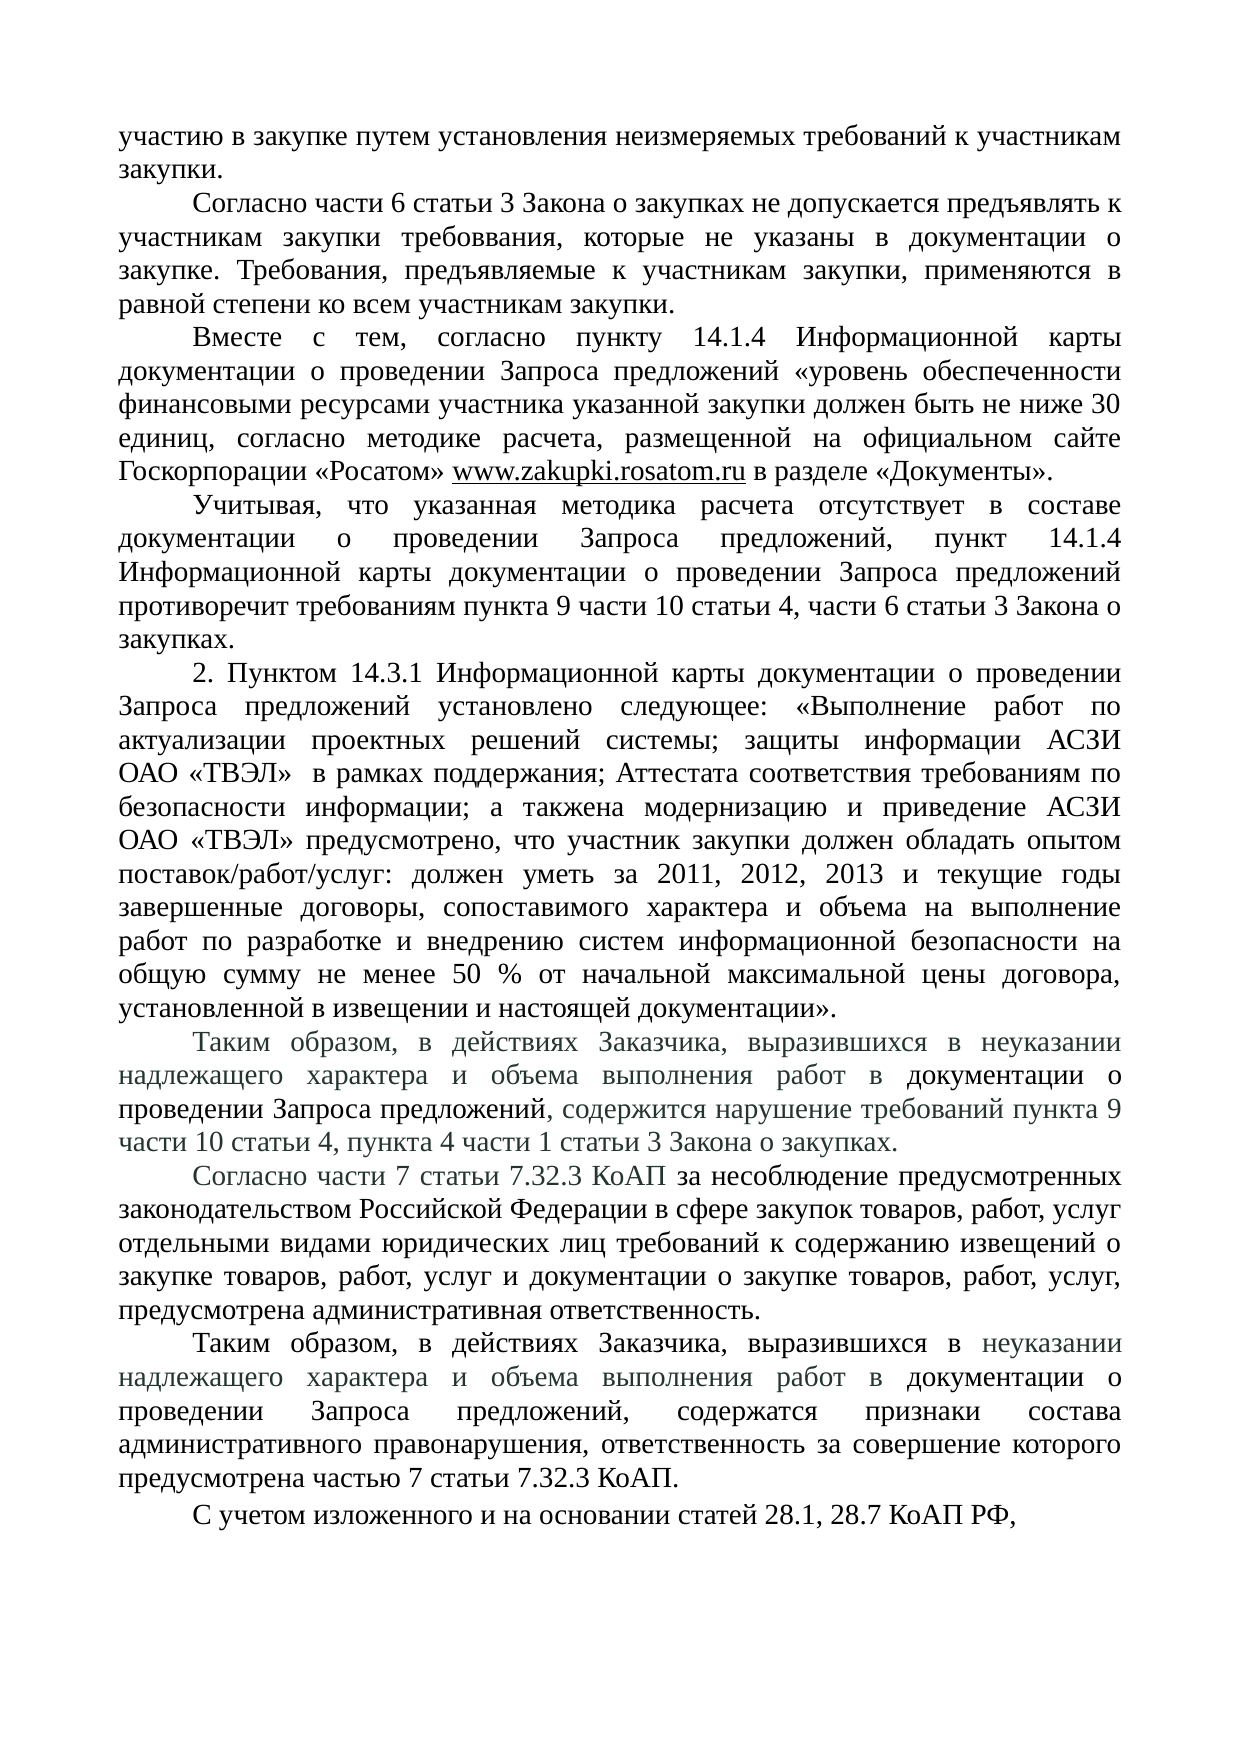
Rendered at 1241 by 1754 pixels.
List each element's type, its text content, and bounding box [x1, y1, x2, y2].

text Вместе с тем, согласно пункту 14.1.4 Информационной карты документации о проведении Запроса предложений «уровень обеспеченности финансовыми ресурсами участника указанной закупки должен быть не ниже 30 единиц, согласно методике расчета, размещенной на официальном сайте Госкорпорации «Росатом» www.zakupki.rosatom.ru в разделе «Документы». [118, 319, 1122, 487]
text С учетом изложенного и на основании статей 28.1, 28.7 КоАП РФ, [118, 1493, 1122, 1533]
text Согласно части 6 статьи 3 Закона о закупках не допускается предъявлять к участникам закупки требоввания, которые не указаны в документации о закупке. Требования, предъявляемые к участникам закупки, применяются в равной степени ко всем участникам закупки. [118, 185, 1122, 319]
text Таким образом, в действиях Заказчика, выразившихся в неуказании надлежащего характера и объема выполнения работ в документации о проведении Запроса предложений, содержится нарушение требований пункта 9 части 10 статьи 4, пункта 4 части 1 статьи 3 Закона о закупках. [118, 1024, 1122, 1158]
text Согласно части 7 статьи 7.32.3 КоАП за несоблюдение предусмотренных законодательством Российской Федерации в сфере закупок товаров, работ, услуг отдельными видами юридических лиц требований к содержанию извещений о закупке товаров, работ, услуг и документации о закупке товаров, работ, услуг, предусмотрена административная ответственность. [118, 1158, 1122, 1326]
text Учитывая, что указанная методика расчета отсутствует в составе документации о проведении Запроса предложений, пункт 14.1.4 Информационной карты документации о проведении Запроса предложений противоречит требованиям пункта 9 части 10 статьи 4, части 6 статьи 3 Закона о закупках. [118, 487, 1122, 655]
text Таким образом, в действиях Заказчика, выразившихся в неуказании надлежащего характера и объема выполнения работ в документации о проведении Запроса предложений, содержатся признаки состава административного правонарушения, ответственность за совершение которого предусмотрена частью 7 статьи 7.32.3 КоАП. [118, 1326, 1122, 1493]
text участию в закупке путем установления неизмеряемых требований к участникам закупки. [118, 118, 1122, 185]
text 2. Пунктом 14.3.1 Информационной карты документации о проведении Запроса предложений установлено следующее: «Выполнение работ по актуализации проектных решений системы; защиты информации АСЗИ ОАО «ТВЭЛ» в рамках поддержания; Аттестата соответствия требованиям по безопасности информации; а такжена модернизацию и приведение АСЗИ ОАО «ТВЭЛ» предусмотрено, что участник закупки должен обладать опытом поставок/работ/услуг: должен уметь за 2011, 2012, 2013 и текущие годы завершенные договоры, сопоставимого характера и объема на выполнение работ по разработке и внедрению систем информационной безопасности на общую сумму не менее 50 % от начальной максимальной цены договора, установленной в извещении и настоящей документации». [118, 655, 1122, 1024]
